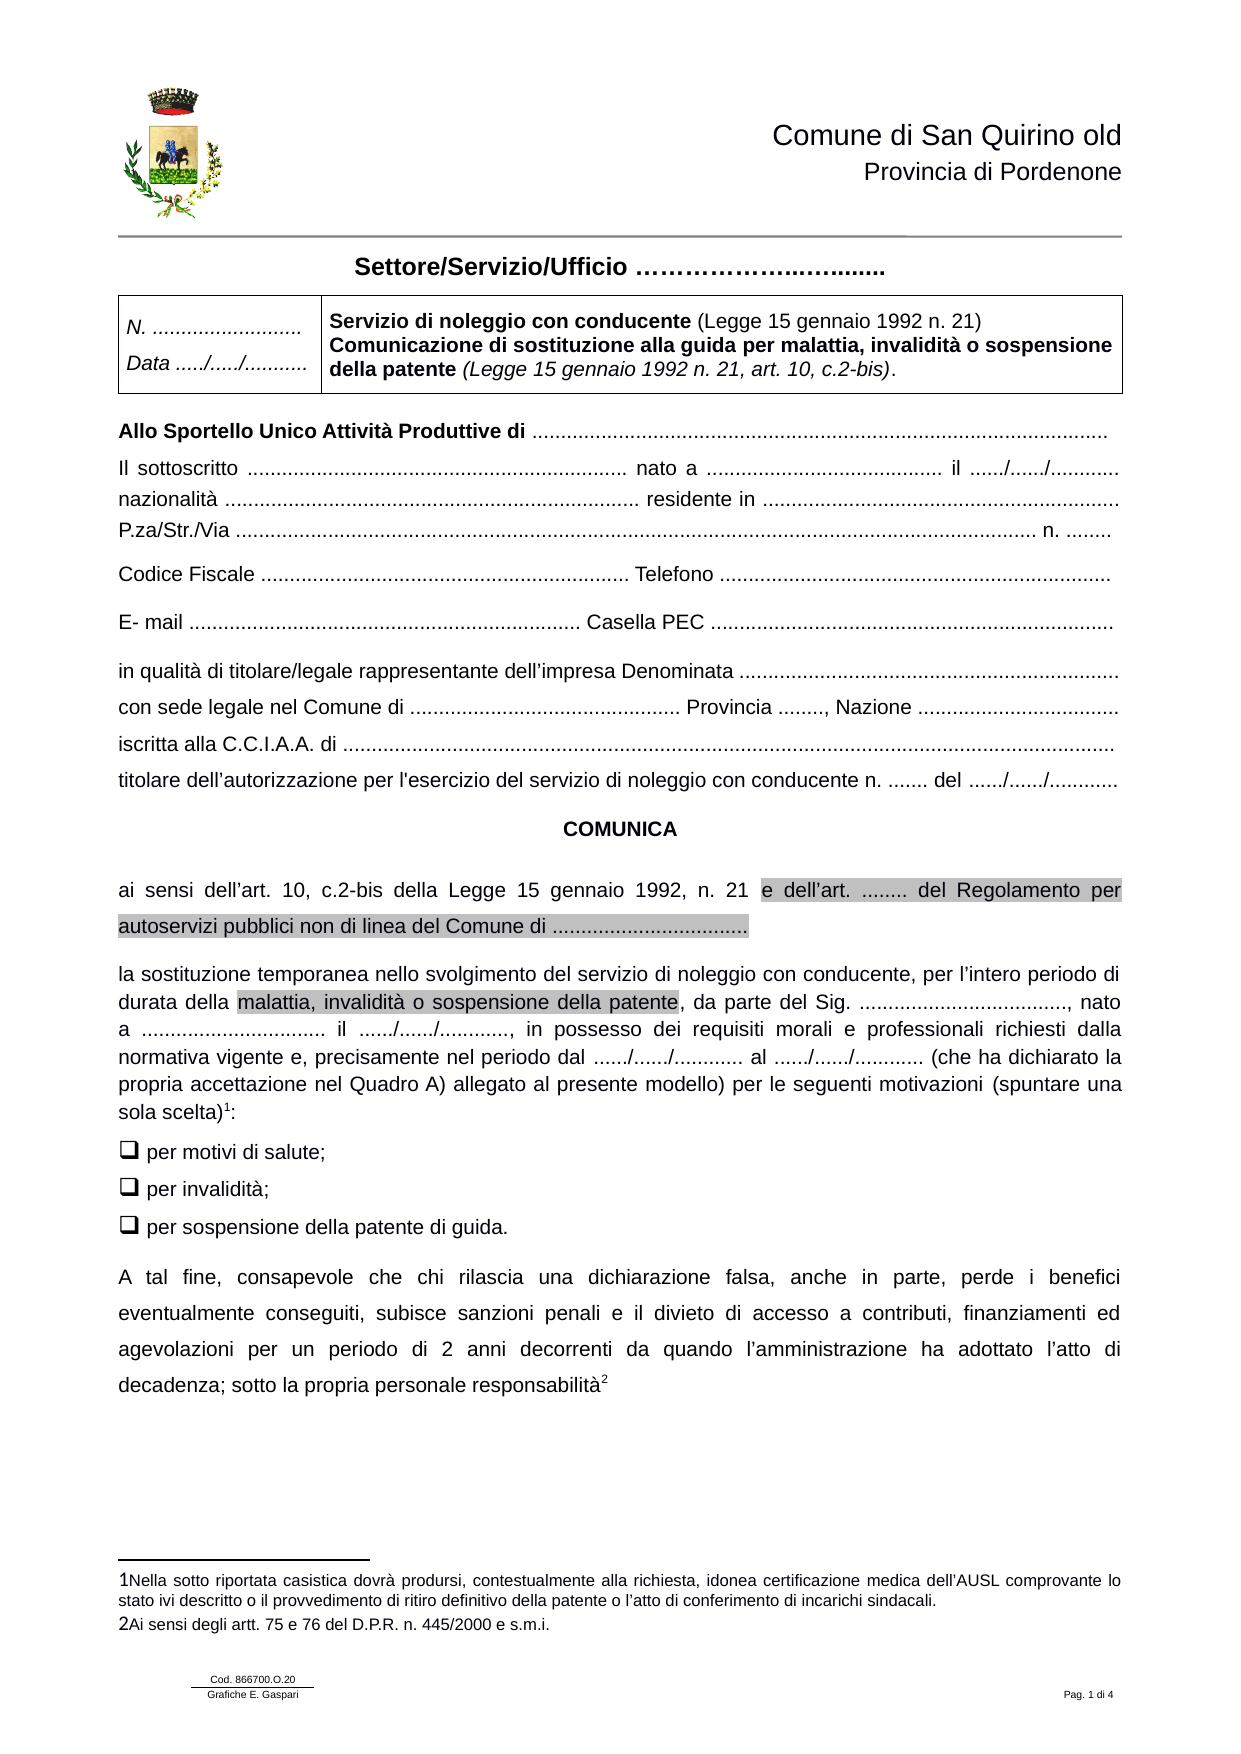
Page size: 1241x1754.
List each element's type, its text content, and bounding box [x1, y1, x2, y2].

text iscritta alla C.C.I.A.A. di ...................................................................................................................................... [118, 731, 1122, 755]
text Comune di San Quirino old [224, 118, 1122, 152]
text COMUNICA [118, 817, 1122, 841]
text Il sottoscritto .................................................................. nato a ......................................... il ....../....../............ nazionalità ........................................................................ residente in .............................................................. P.za/Str./Via ........................................................................................................................................... n. ........ [118, 456, 1122, 542]
text in qualità di titolare/legale rappresentante dell’impresa Denominata .................................................................. [118, 658, 1122, 682]
text  per invalidità; [118, 1177, 1122, 1202]
text A tal fine, consapevole che chi rilascia una dichiarazione falsa, anche in parte, perde i benefici eventualmente conseguiti, subisce sanzioni penali e il divieto di accesso a contributi, finanziamenti ed agevolazioni per un periodo di 2 anni decorrenti da quando l’amministrazione ha adottato l’atto di decadenza; sotto la propria personale responsabilità [118, 1265, 1122, 1396]
text con sede legale nel Comune di ............................................... Provincia ........, Nazione ................................... [118, 695, 1122, 719]
text  per sospensione della patente di guida. [118, 1215, 1122, 1240]
text E- mail .................................................................... Casella PEC ...................................................................... [118, 610, 1122, 634]
text Nella sotto riportata casistica dovrà prodursi, contestualmente alla richiesta, idonea certificazione medica dell’AUSL comprovante lo stato ivi descritto o il provvedimento di ritiro definitivo della patente o l’atto di conferimento di incarichi sindacali. [118, 1566, 1122, 1610]
text Codice Fiscale ................................................................ Telefono .................................................................... [118, 562, 1122, 586]
text titolare dell’autorizzazione per l'esercizio del servizio di noleggio con conducente n. ....... del ....../....../............ [118, 768, 1122, 792]
text Settore/Servizio/Ufficio ………………...…........ [118, 252, 1122, 281]
text Allo Sportello Unico Attività Produttive di .................................................................................................... [118, 419, 1122, 443]
text  per motivi di salute; [118, 1140, 1122, 1165]
text ai sensi dell’art. 10, c.2-bis della Legge 15 gennaio 1992, n. 21 e dell’art. ........ del Regolamento per autoservizi pubblici non di linea del Comune di .................................. [118, 878, 1122, 938]
text Ai sensi degli artt. 75 e 76 del D.P.R. n. 445/2000 e s.m.i. [118, 1610, 1122, 1636]
text Provincia di Pordenone [224, 157, 1122, 185]
picture [122, 87, 224, 219]
text la sostituzione temporanea nello svolgimento del servizio di noleggio con conducente, per l’intero periodo di durata della malattia, invalidità o sospensione della patente, da parte del Sig. ...................................., nato a ................................ il ....../....../............, in possesso dei requisiti morali e professionali richiesti dalla normativa vigente e, precisamente nel periodo dal ....../....../............ al ....../....../............ (che ha dichiarato la propria accettazione nel Quadro A) allegato al presente modello) per le seguenti motivazioni (spuntare una sola scelta): [118, 962, 1122, 1124]
table_header N. .......................... Data ...../...../........... [119, 296, 321, 393]
table_header Servizio di noleggio con conducente (Legge 15 gennaio 1992 n. 21) Comunicazione di sostituzione alla guida per malattia, invalidità o sospensione della patente (Legge 15 gennaio 1992 n. 21, art. 10, c.2-bis). [322, 296, 1122, 393]
